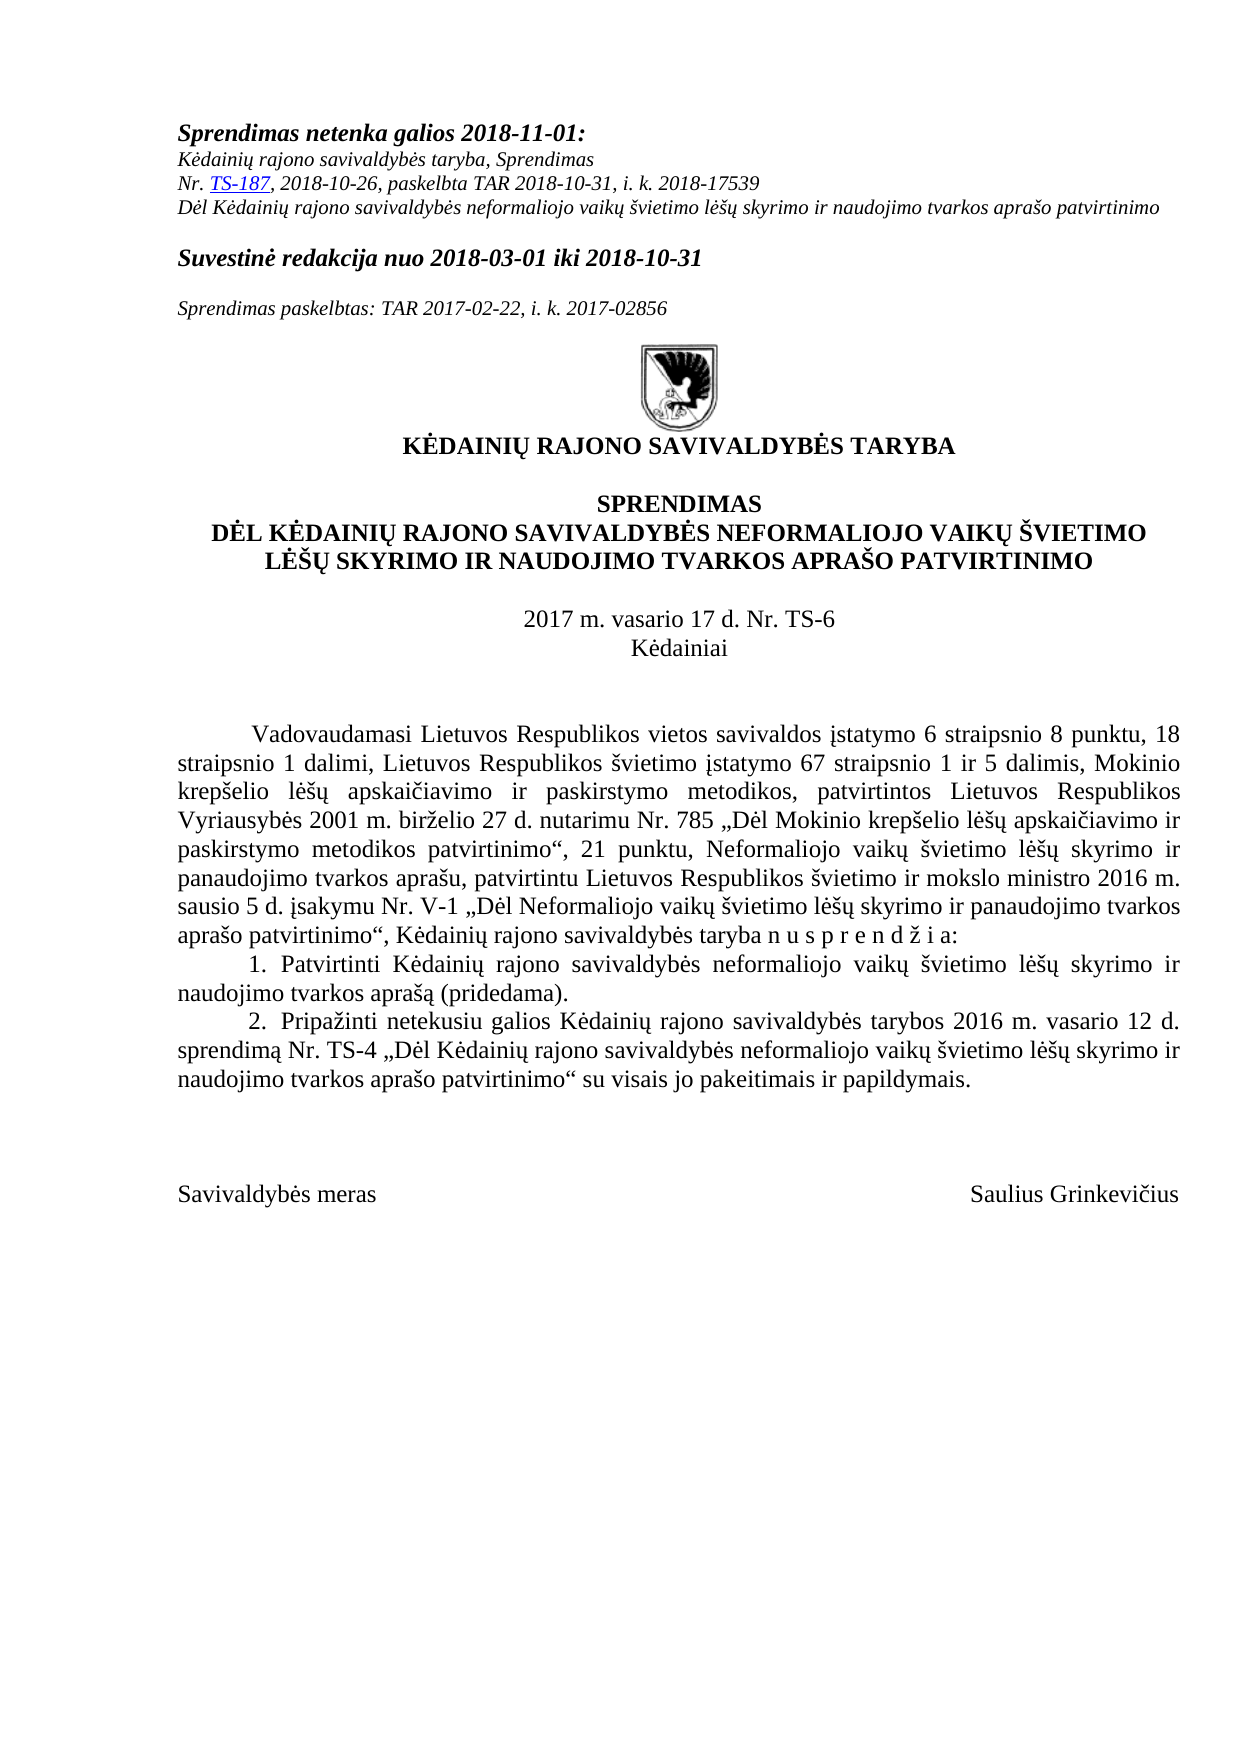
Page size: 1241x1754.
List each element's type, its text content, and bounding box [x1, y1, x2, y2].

text Sprendimas paskelbtas: TAR 2017-02-22, i. k. 2017-02856 [177, 296, 1181, 320]
text Dėl Kėdainių rajono savivaldybės neformaliojo vaikų švietimo lėšų skyrimo ir naudojimo tvarkos aprašo patvirtinimo [177, 195, 1181, 219]
text Suvestinė redakcija nuo 2018-03-01 iki 2018-10-31 [177, 243, 1181, 272]
text Vadovaudamasi Lietuvos Respublikos vietos savivaldos įstatymo 6 straipsnio 8 punktu, 18 straipsnio 1 dalimi, Lietuvos Respublikos švietimo įstatymo 67 straipsnio 1 ir 5 dalimis, Mokinio krepšelio lėšų apskaičiavimo ir paskirstymo metodikos, patvirtintos Lietuvos Respublikos Vyriausybės 2001 m. birželio 27 d. nutarimu Nr. 785 „Dėl Mokinio krepšelio lėšų apskaičiavimo ir paskirstymo metodikos patvirtinimo“, 21 punktu, Neformaliojo vaikų švietimo lėšų skyrimo ir panaudojimo tvarkos aprašu, patvirtintu Lietuvos Respublikos švietimo ir mokslo ministro 2016 m. sausio 5 d. įsakymu Nr. V-1 „Dėl Neformaliojo vaikų švietimo lėšų skyrimo ir panaudojimo tvarkos aprašo patvirtinimo“, Kėdainių rajono savivaldybės taryba n u s p r e n d ž i a: [177, 719, 1181, 949]
text 1. Patvirtinti Kėdainių rajono savivaldybės neformaliojo vaikų švietimo lėšų skyrimo ir naudojimo tvarkos aprašą (pridedama). [177, 949, 1181, 1006]
text SPRENDIMAS [177, 489, 1181, 518]
text Kėdainiai [177, 633, 1181, 661]
text Savivaldybės meras Saulius Grinkevičius [177, 1179, 1181, 1208]
text Kėdainių rajono savivaldybės taryba, Sprendimas [177, 147, 1181, 171]
text 2. Pripažinti netekusiu galios Kėdainių rajono savivaldybės tarybos 2016 m. vasario 12 d. sprendimą Nr. TS-4 „Dėl Kėdainių rajono savivaldybės neformaliojo vaikų švietimo lėšų skyrimo ir naudojimo tvarkos aprašo patvirtinimo“ su visais jo pakeitimais ir papildymais. [177, 1006, 1181, 1093]
text 2017 m. vasario 17 d. Nr. TS-6 [177, 604, 1181, 633]
text Nr. TS-187, 2018-10-26, paskelbta TAR 2018-10-31, i. k. 2018-17539 [177, 171, 1181, 195]
text DĖL KĖDAINIŲ RAJONO SAVIVALDYBĖS NEFORMALIOJO VAIKŲ ŠVIETIMO LĖŠŲ SKYRIMO IR NAUDOJIMO TVARKOS APRAŠO PATVIRTINIMO [177, 518, 1181, 575]
text KĖDAINIŲ RAJONO SAVIVALDYBĖS TARYBA [177, 431, 1181, 460]
text Sprendimas netenka galios 2018-11-01: [177, 118, 1181, 147]
